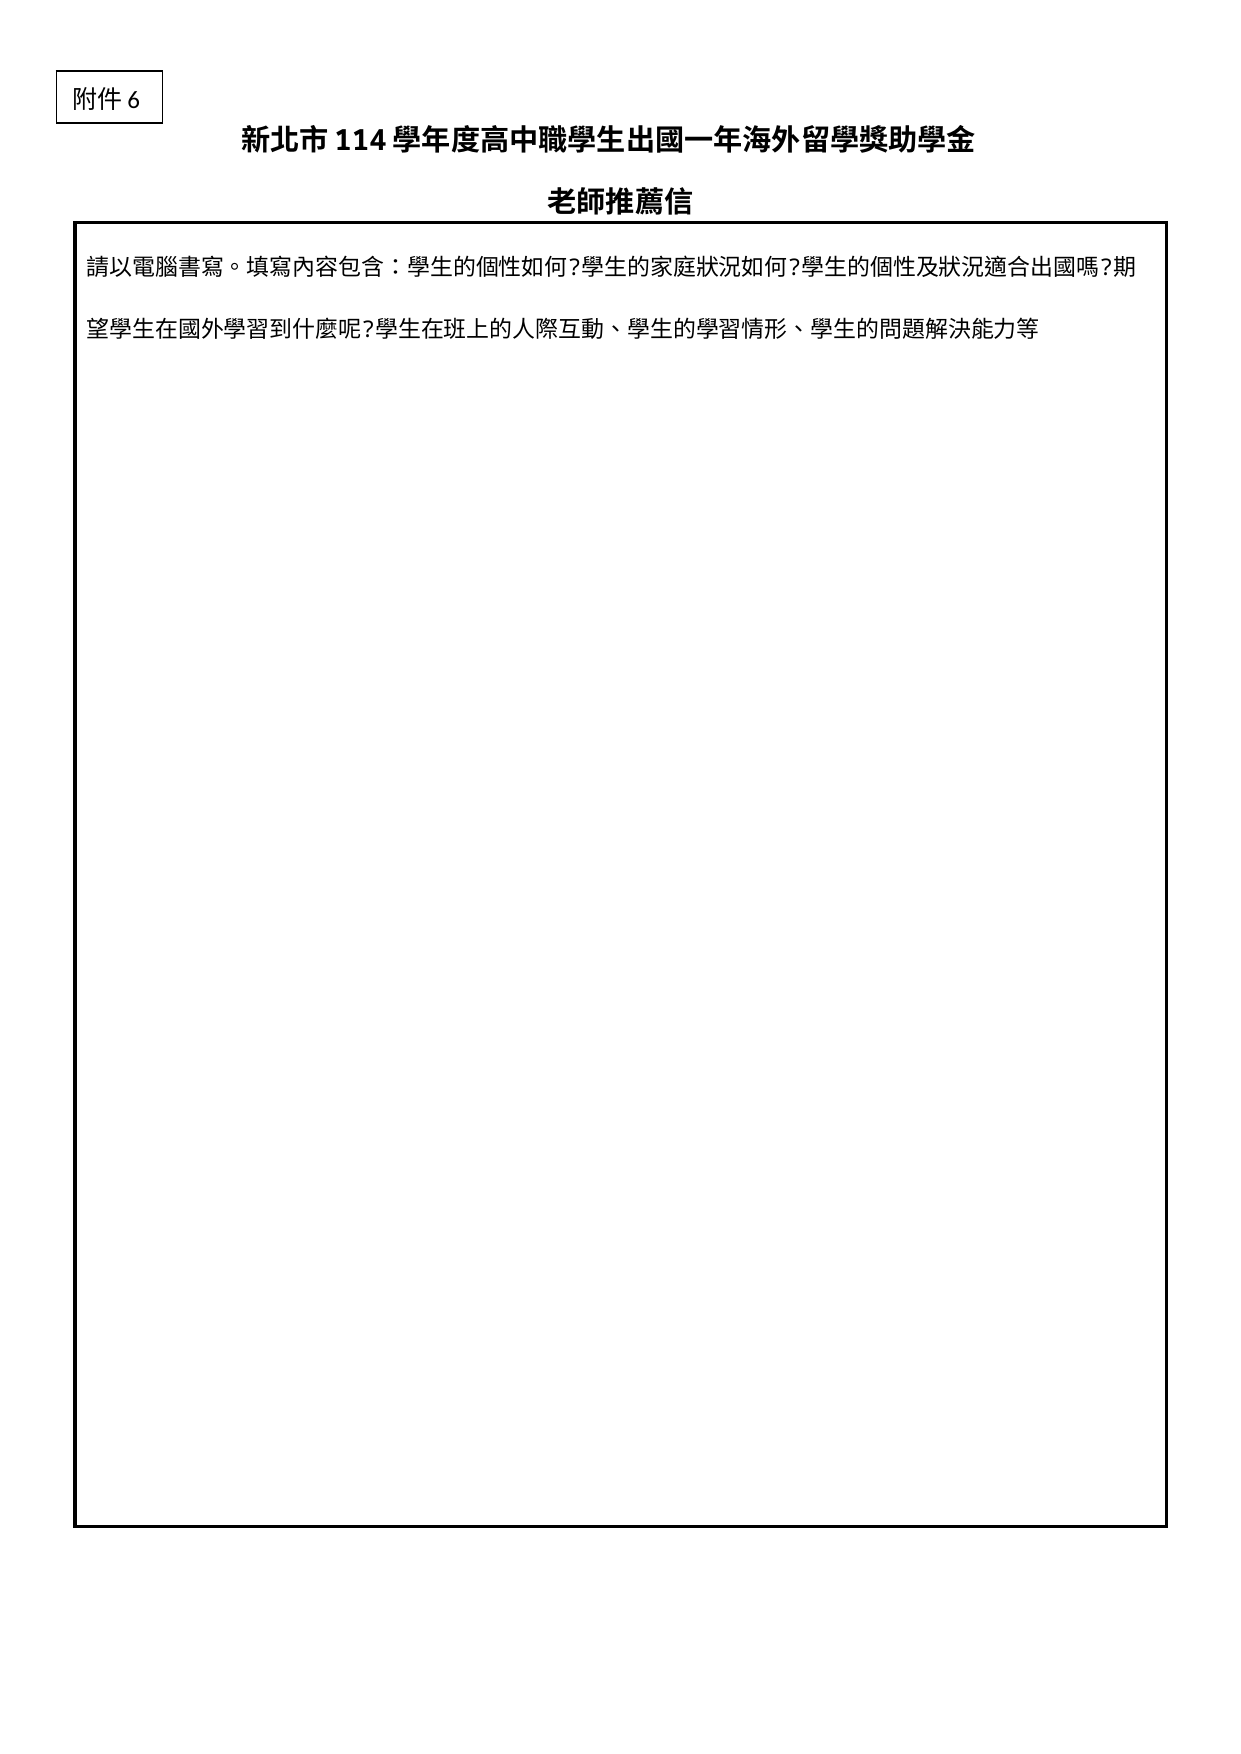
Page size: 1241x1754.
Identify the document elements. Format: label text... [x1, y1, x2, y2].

text 老師推薦信 [75, 158, 1165, 221]
text 新北市114學年度高中職學生出國一年海外留學獎助學金 [1, 96, 1215, 158]
text 新北市114學年度高中職學生出國一年海外留學獎助學金 [57, 72, 162, 122]
table_header 請以電腦書寫。填寫內容包含：學生的個性如何?學生的家庭狀況如何?學生的個性及狀況適合出國嗎?期望學生在國外學習到什麼呢?學生在班上的人際互動、學生的學習情形、學生的問題解決能力等 [77, 224, 1165, 1525]
text 附件6 [72, 79, 146, 114]
